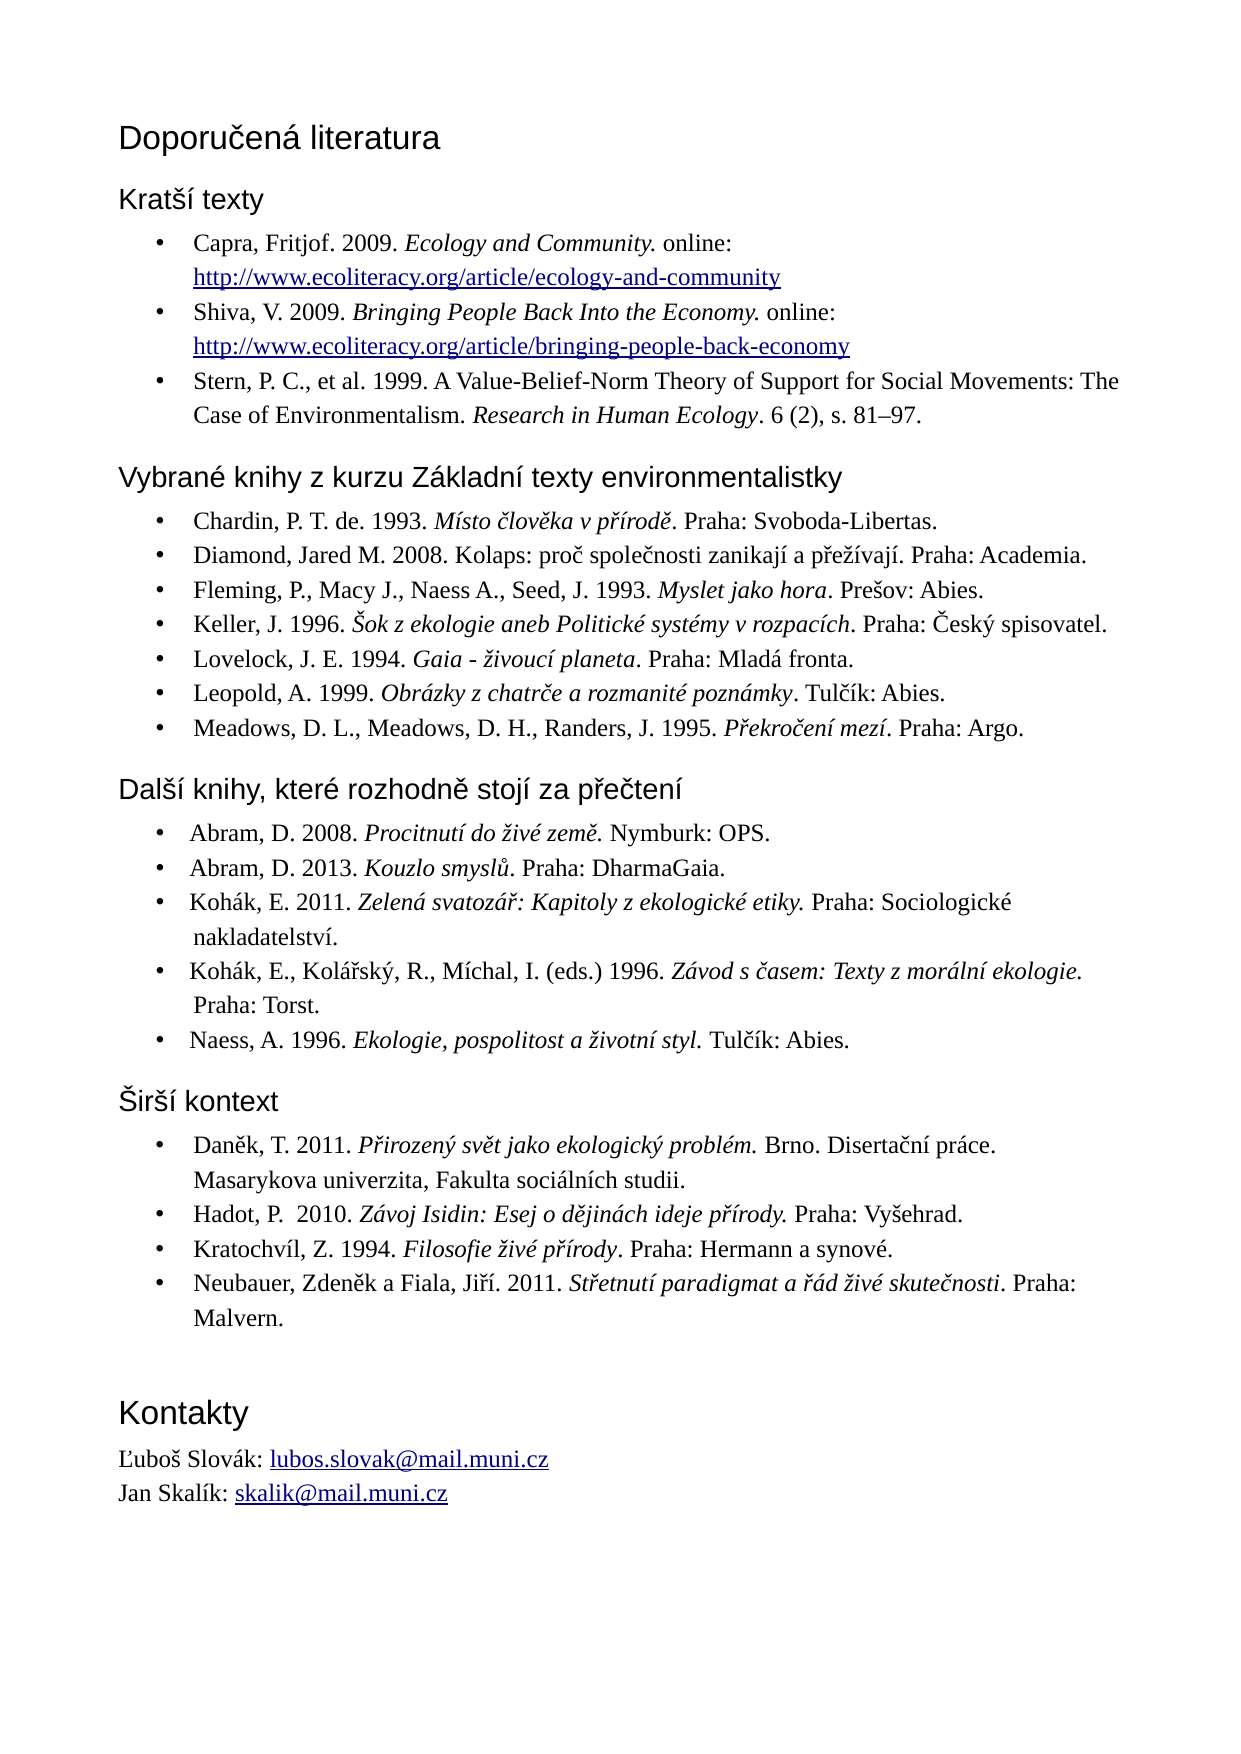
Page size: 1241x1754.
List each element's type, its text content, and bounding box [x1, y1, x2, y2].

list Abram, D. 2008. Procitnutí do živé země. Nymburk: OPS. [156, 818, 1122, 847]
list Shiva, V. 2009. Bringing People Back Into the Economy. online: http://www.ecoliteracy.org/article/bringing-people-back-economy [156, 297, 1122, 360]
list Naess, A. 1996. Ekologie, pospolitost a životní styl. Tulčík: Abies. [156, 1025, 1122, 1054]
list Kohák, E., Kolářský, R., Míchal, I. (eds.) 1996. Závod s časem: Texty z morální ekologie. Praha: Torst. [156, 956, 1122, 1019]
list Abram, D. 2013. Kouzlo smyslů. Praha: DharmaGaia. [156, 853, 1122, 881]
text Ľuboš Slovák: lubos.slovak@mail.muni.cz [118, 1444, 1122, 1473]
subtitle Další knihy, které rozhodně stojí za přečtení [118, 772, 1122, 806]
list Neubauer, Zdeněk a Fiala, Jiří. 2011. Střetnutí paradigmat a řád živé skutečnosti. Praha: Malvern. [155, 1268, 1122, 1332]
list Fleming, P., Macy J., Naess A., Seed, J. 1993. Myslet jako hora. Prešov: Abies. [156, 575, 1122, 603]
subtitle Vybrané knihy z kurzu Základní texty environmentalistky [118, 460, 1122, 493]
list Chardin, P. T. de. 1993. Místo člověka v přírodě. Praha: Svoboda-Libertas. [156, 506, 1122, 534]
list Kratochvíl, Z. 1994. Filosofie živé přírody. Praha: Hermann a synové. [155, 1234, 1122, 1263]
list Kohák, E. 2011. Zelená svatozář: Kapitoly z ekologické etiky. Praha: Sociologické nakladatelství. [156, 887, 1122, 950]
list Meadows, D. L., Meadows, D. H., Randers, J. 1995. Překročení mezí. Praha: Argo. [156, 713, 1122, 741]
list Keller, J. 1996. Šok z ekologie aneb Politické systémy v rozpacích. Praha: Český spisovatel. [156, 609, 1122, 638]
text Jan Skalík: skalik@mail.muni.cz [118, 1478, 1122, 1507]
list Diamond, Jared M. 2008. Kolaps: proč společnosti zanikají a přežívají. Praha: Academia. [156, 540, 1122, 569]
list Lovelock, J. E. 1994. Gaia - živoucí planeta. Praha: Mladá fronta. [156, 644, 1122, 672]
list Hadot, P. 2010. Závoj Isidin: Esej o dějinách ideje přírody. Praha: Vyšehrad. [155, 1199, 1122, 1228]
subtitle Kratší texty [118, 182, 1122, 215]
list Stern, P. C., et al. 1999. A Value-Belief-Norm Theory of Support for Social Movements: The Case of Environmentalism. Research in Human Ecology. 6 (2), s. 81–97. [156, 366, 1122, 429]
list Capra, Fritjof. 2009. Ecology and Community. online: http://www.ecoliteracy.org/article/ecology-and-community [156, 228, 1122, 291]
subtitle Kontakty [118, 1393, 1122, 1431]
subtitle Širší kontext [118, 1084, 1122, 1118]
list Daněk, T. 2011. Přirozený svět jako ekologický problém. Brno. Disertační práce. Masarykova univerzita, Fakulta sociálních studii. [155, 1131, 1122, 1194]
list Leopold, A. 1999. Obrázky z chatrče a rozmanité poznámky. Tulčík: Abies. [156, 678, 1122, 707]
subtitle Doporučená literatura [118, 118, 1122, 157]
